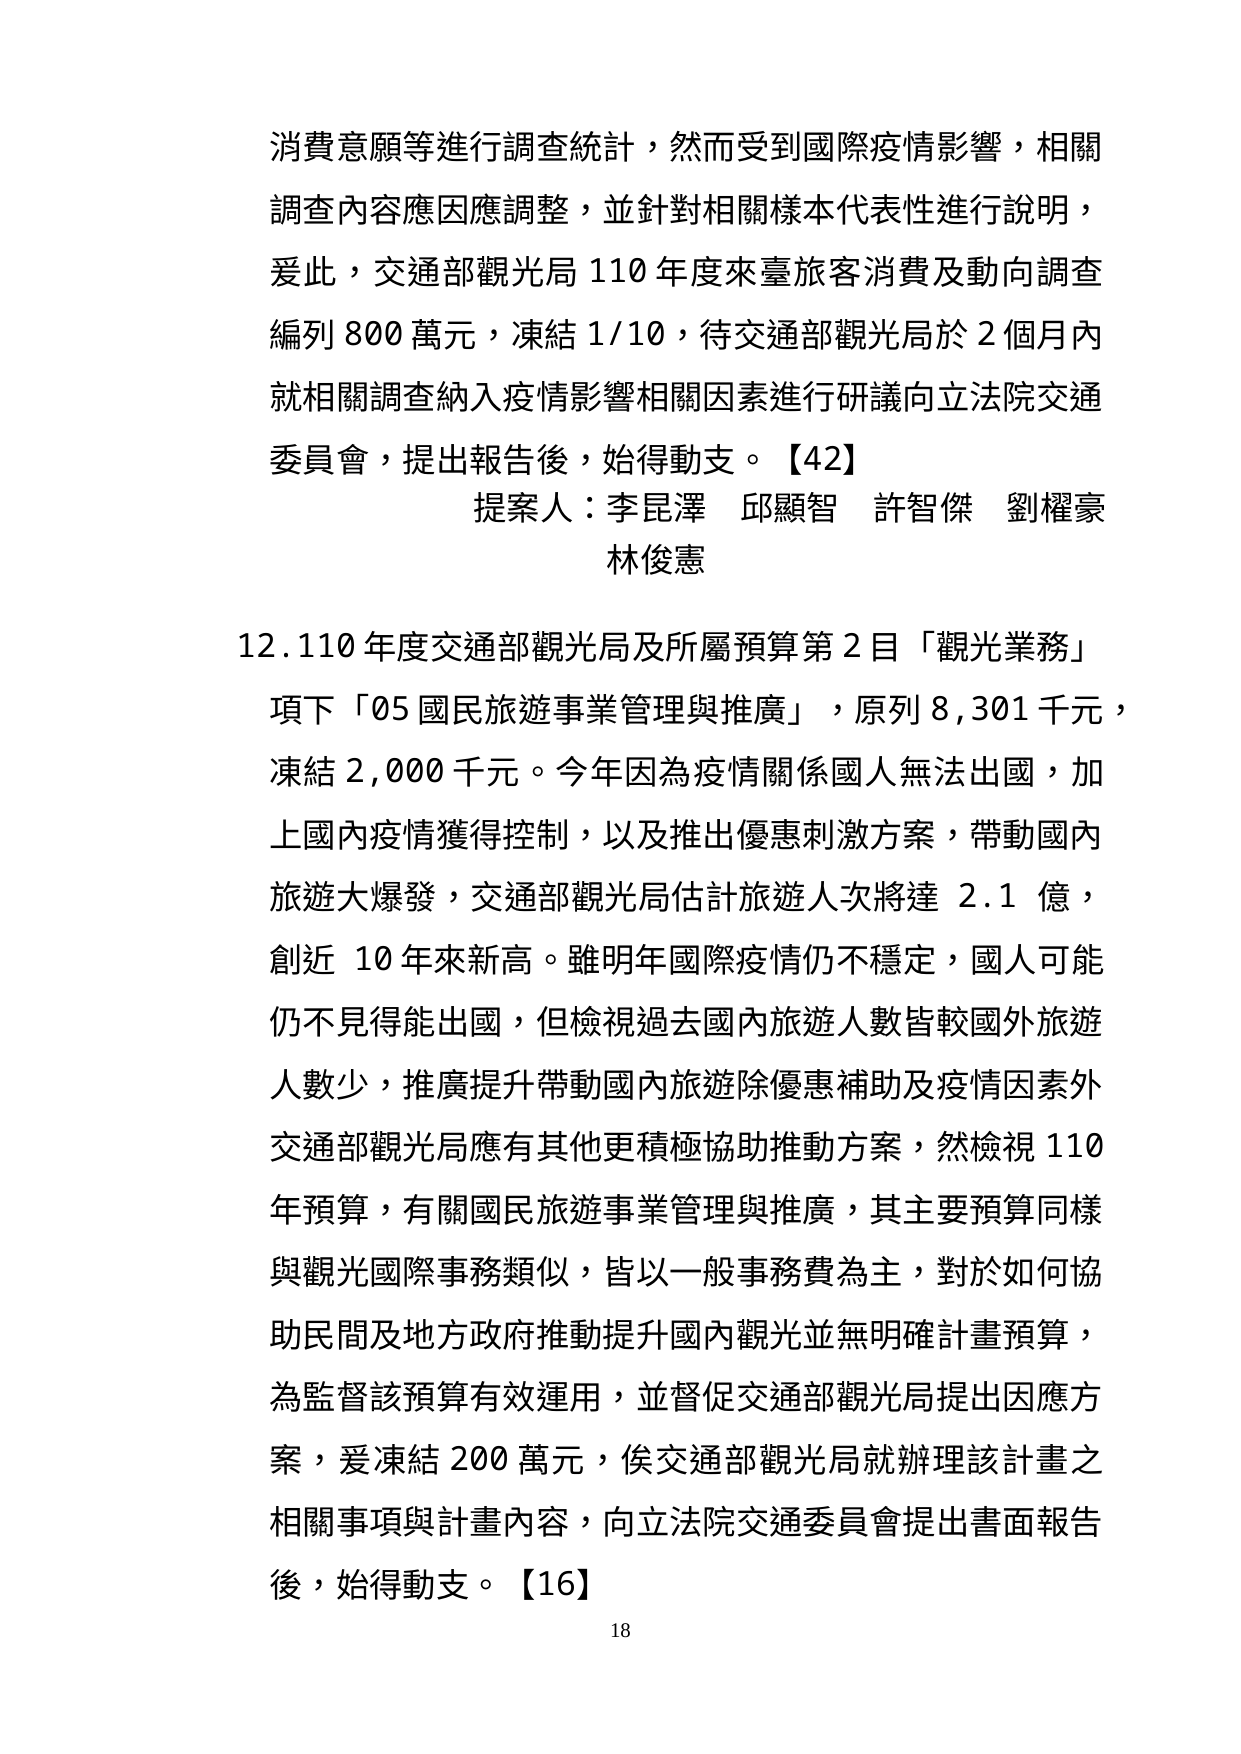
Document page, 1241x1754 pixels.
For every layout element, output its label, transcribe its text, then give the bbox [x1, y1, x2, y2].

text 提案人：李昆澤 邱顯智 許智傑 劉櫂豪 林俊憲 [473, 478, 1117, 582]
text 消費意願等進行調查統計，然而受到國際疫情影響，相關調查內容應因應調整，並針對相關樣本代表性進行說明，爰此，交通部觀光局110年度來臺旅客消費及動向調查編列800萬元，凍結1/10，待交通部觀光局於2個月內就相關調查納入疫情影響相關因素進行研議向立法院交通委員會，提出報告後，始得動支。【42】 [236, 103, 1104, 478]
text 12.110年度交通部觀光局及所屬預算第2目「觀光業務」項下「05國民旅遊事業管理與推廣」，原列8,301千元，凍結2,000千元。今年因為疫情關係國人無法出國，加上國內疫情獲得控制，以及推出優惠刺激方案，帶動國內旅遊大爆發，交通部觀光局估計旅遊人次將達 2.1 億，創近 10年來新高。雖明年國際疫情仍不穩定，國人可能仍不見得能出國，但檢視過去國內旅遊人數皆較國外旅遊人數少，推廣提升帶動國內旅遊除優惠補助及疫情因素外，交通部觀光局應有其他更積極協助推動方案，然檢視110年預算，有關國民旅遊事業管理與推廣，其主要預算同樣與觀光國際事務類似，皆以一般事務費為主，對於如何協助民間及地方政府推動提升國內觀光並無明確計畫預算，為監督該預算有效運用，並督促交通部觀光局提出因應方案，爰凍結200萬元，俟交通部觀光局就辦理該計畫之相關事項與計畫內容，向立法院交通委員會提出書面報告後，始得動支。【16】 [236, 603, 1104, 1603]
